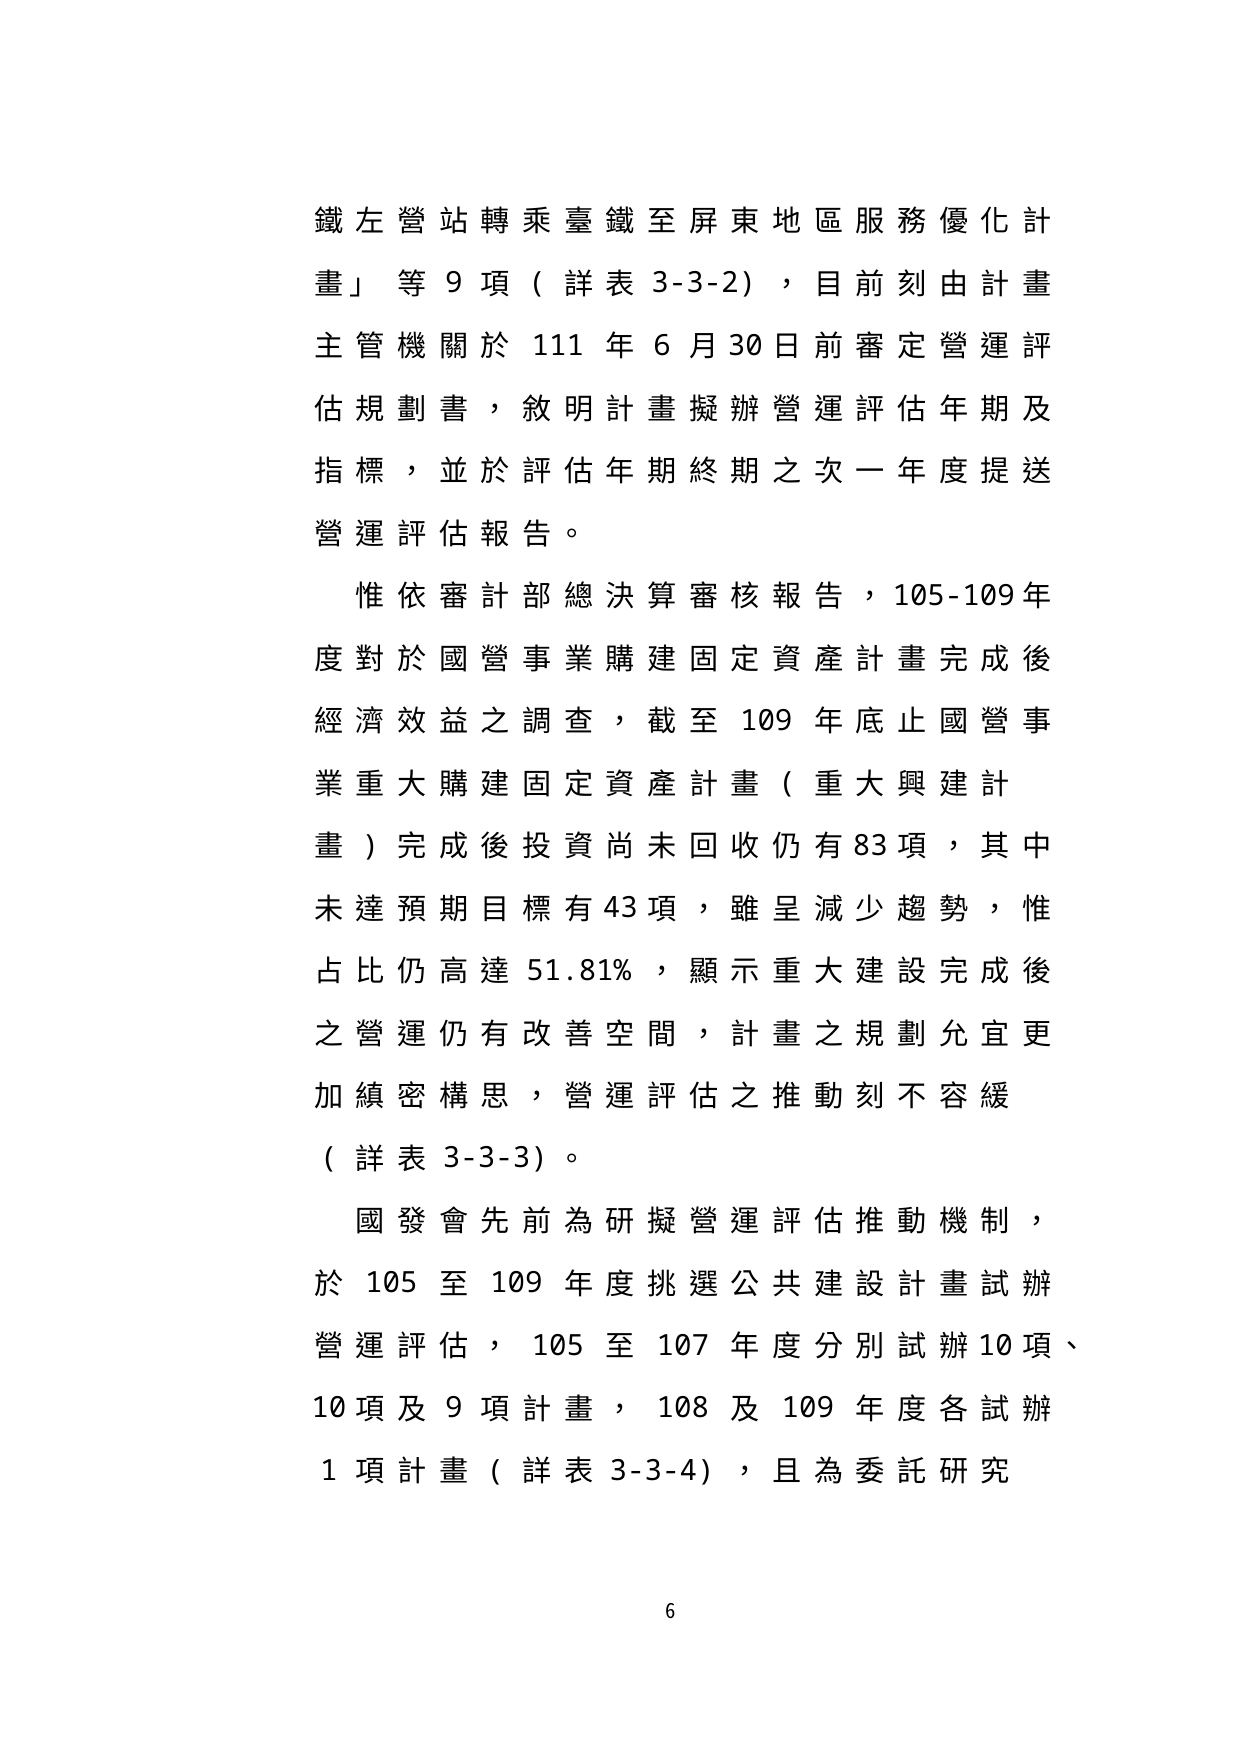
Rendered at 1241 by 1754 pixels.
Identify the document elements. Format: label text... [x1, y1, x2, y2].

text 鐵左營站轉乘臺鐵至屏東地區服務優化計畫」等9項(詳表3-3-2)，目前刻由計畫主管機關於111年6月30日前審定營運評估規劃書，敘明計畫擬辦營運評估年期及指標，並於評估年期終期之次一年度提送營運評估報告。 [271, 177, 1058, 552]
text 惟依審計部總決算審核報告，105-109年度對於國營事業購建固定資產計畫完成後經濟效益之調查，截至109年底止國營事業重大購建固定資產計畫(重大興建計畫)完成後投資尚未回收仍有83項，其中未達預期目標有43項，雖呈減少趨勢，惟占比仍高達51.81%，顯示重大建設完成後之營運仍有改善空間，計畫之規劃允宜更加縝密構思，營運評估之推動刻不容緩(詳表3-3-3)。 [271, 552, 1058, 1177]
text 國發會先前為研擬營運評估推動機制，於105至109年度挑選公共建設計畫試辦營運評估，105至107年度分別試辦10項、10項及9項計畫，108及109年度各試辦1項計畫(詳表3-3-4)，且為委託研究案，而「行政院所屬各機關公共建設計畫營運評估作業原則」業於110年9月奉行政院核定，國發會針對108年屆期公共建設計畫且經行政院備查總結評估報告在案者，已擇定應辦理營運評估計9項，查近5年國營事業部分重大建設完成後投資尚未回收情形，其中未達預期目標者逾5成，凸顯營運評估之辦理項數仍有不足之處，為強化重大建設營運期間之控管，及作為中長程個案計畫審議、預算先期作業及重排序等資源配置之參考，允宜按營運評估作業原則積極推動辦理，俾完備公共建設計畫全生命週期績效管理。 [271, 1177, 1058, 1490]
